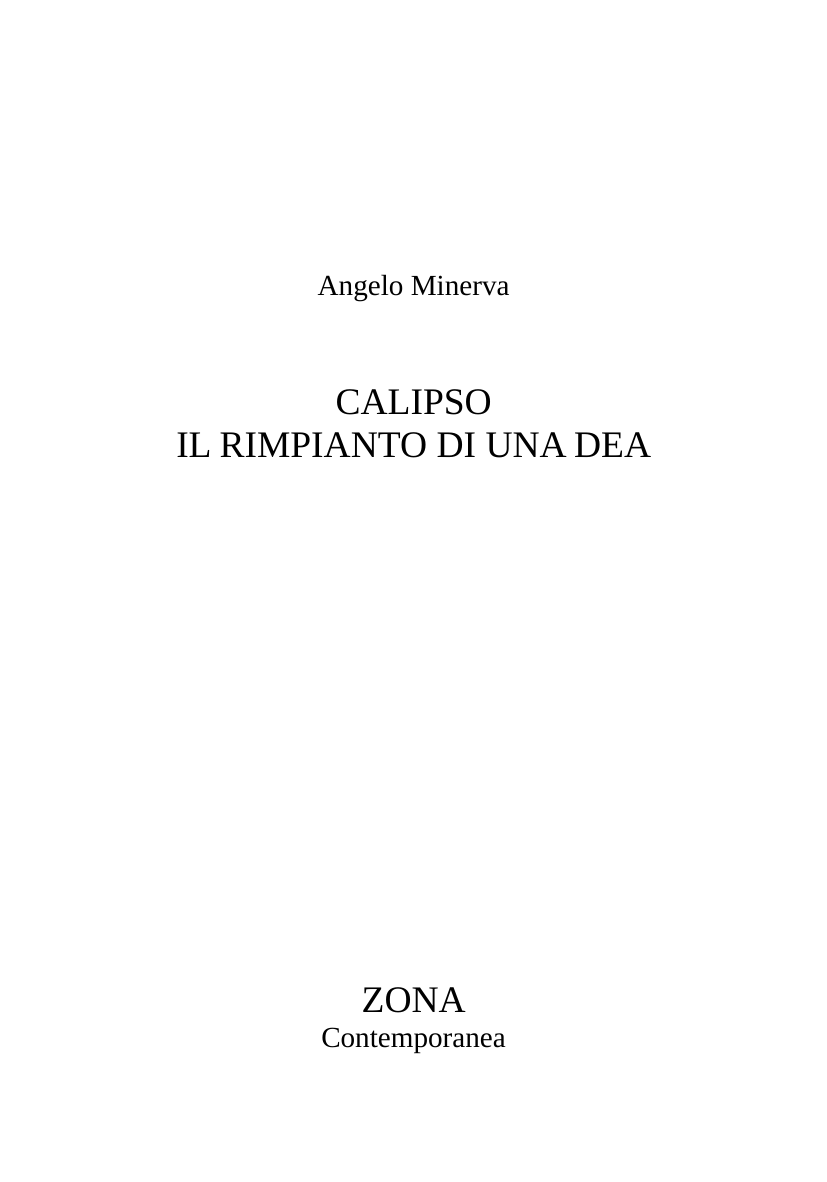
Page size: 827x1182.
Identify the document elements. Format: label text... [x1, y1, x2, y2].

text Angelo Minerva [88, 266, 738, 301]
text IL RIMPIANTO DI UNA DEA [88, 423, 738, 509]
text Zona [88, 977, 738, 1020]
text Contemporanea [88, 1020, 738, 1054]
text CALIPSO [88, 380, 738, 423]
